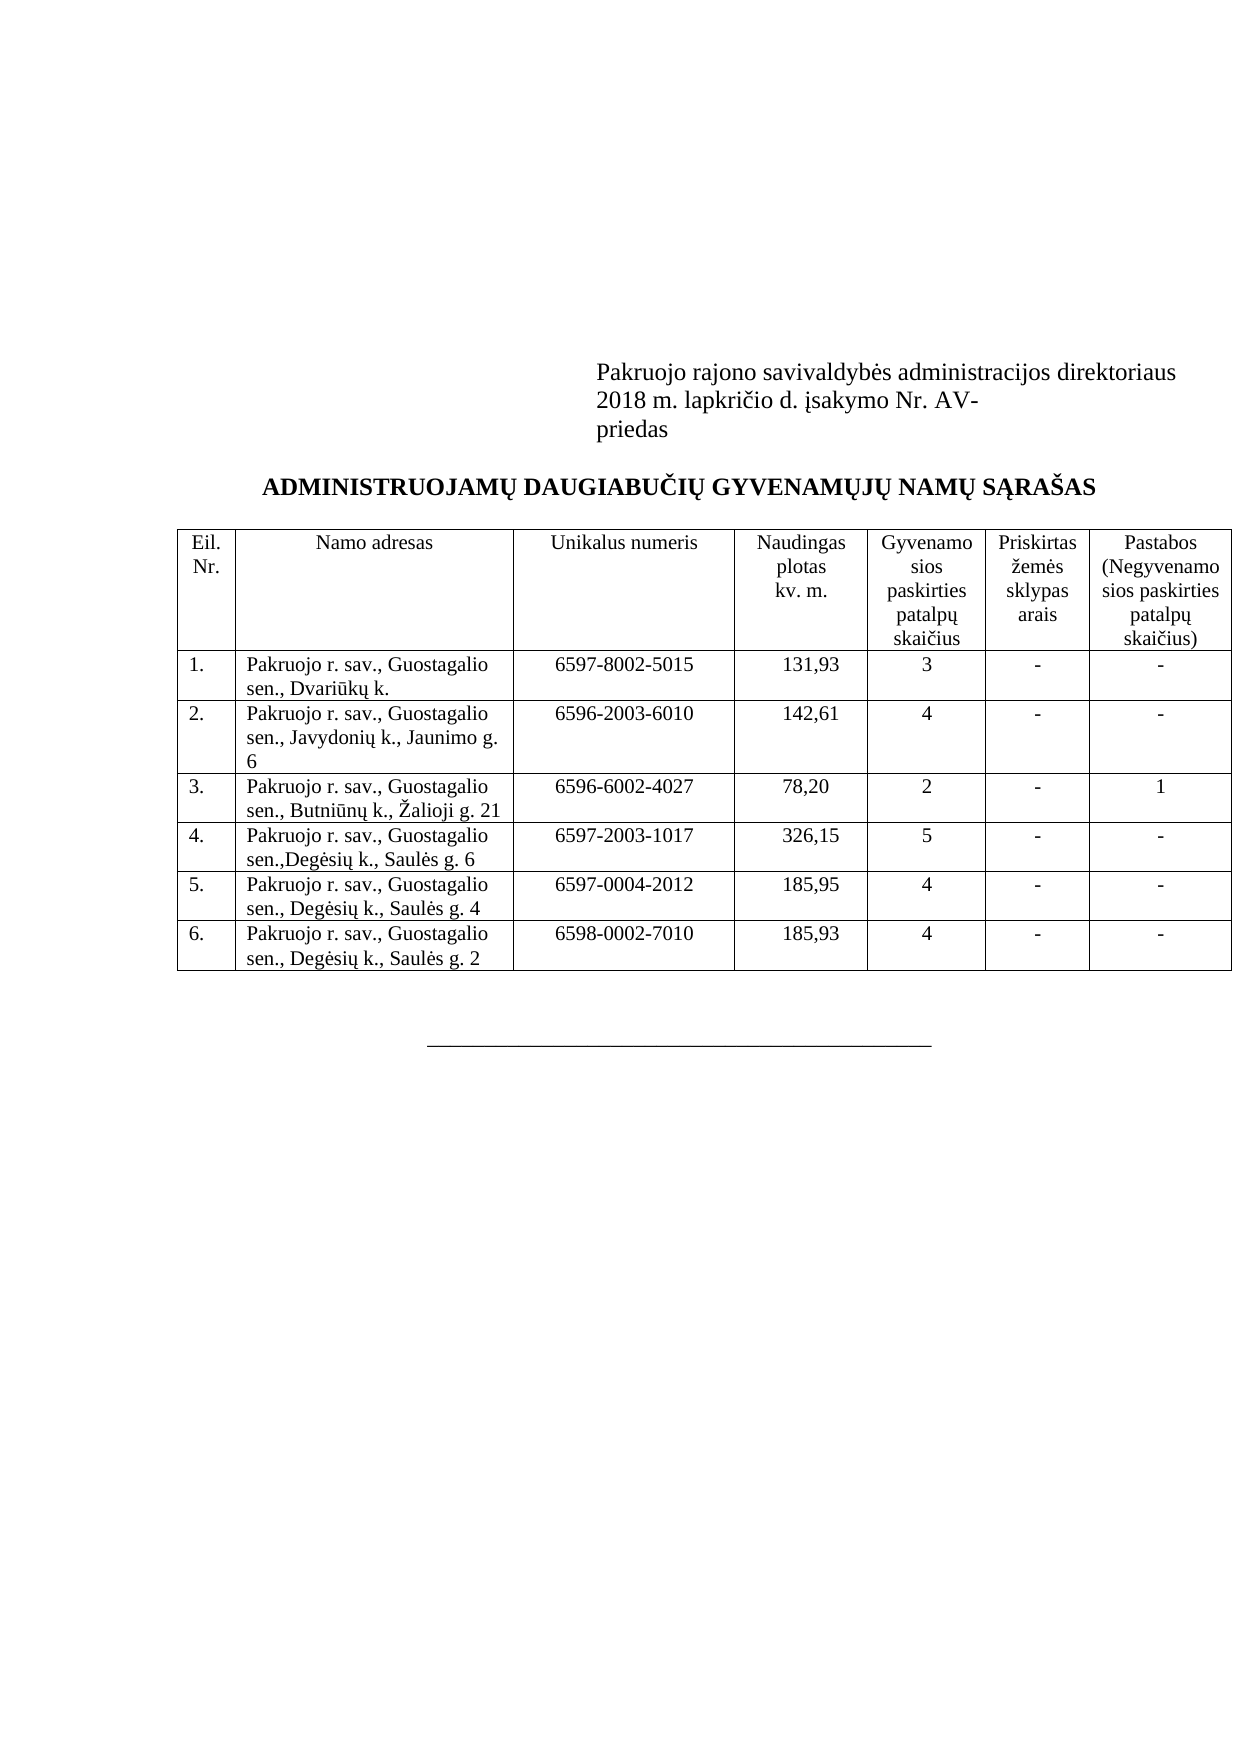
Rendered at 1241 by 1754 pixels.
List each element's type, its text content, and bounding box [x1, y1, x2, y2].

table_cell 6596-2003-6010 [514, 701, 734, 773]
table_cell 4 [868, 921, 985, 969]
table_header Gyvenamosios paskirties patalpų skaičius [868, 530, 985, 650]
text Pakruojo rajono savivaldybės administracijos direktoriaus [177, 357, 1181, 385]
table_cell 6598-0002-7010 [514, 921, 734, 969]
table_cell - [986, 823, 1089, 871]
table_cell 6597-8002-5015 [514, 651, 734, 699]
table_cell 4 [868, 701, 985, 773]
table_cell - [986, 774, 1089, 822]
table_header Eil. Nr. [178, 530, 235, 650]
table_cell 2 [868, 774, 985, 822]
table_cell 185,93 [735, 921, 867, 969]
table_cell Pakruojo r. sav., Guostagalio sen., Dvariūkų k. [236, 651, 513, 699]
table_cell - [986, 872, 1089, 920]
table_cell 6597-2003-1017 [514, 823, 734, 871]
table_cell Pakruojo r. sav., Guostagalio sen., Butniūnų k., Žalioji g. 21 [236, 774, 513, 822]
table_cell Pakruojo r. sav., Guostagalio sen., Javydonių k., Jaunimo g. 6 [236, 701, 513, 773]
text ADMINISTRUOJAMŲ DAUGIABUČIŲ GYVENAMŲJŲ NAMŲ SĄRAŠAS [177, 472, 1181, 500]
table_cell 1 [1090, 774, 1231, 822]
table_cell 326,15 [735, 823, 867, 871]
table_cell 131,93 [735, 651, 867, 699]
table_cell - [986, 651, 1089, 699]
table_cell 1. [178, 651, 235, 699]
table_cell Pakruojo r. sav., Guostagalio sen., Degėsių k., Saulės g. 4 [236, 872, 513, 920]
table_cell - [1090, 921, 1231, 969]
table_header Namo adresas [236, 530, 513, 650]
table_cell 3. [178, 774, 235, 822]
table_cell 3 [868, 651, 985, 699]
table_cell 6596-6002-4027 [514, 774, 734, 822]
table_cell - [986, 701, 1089, 773]
table_header Unikalus numeris [514, 530, 734, 650]
table_cell 2. [178, 701, 235, 773]
table_cell 4. [178, 823, 235, 871]
text priedas [177, 414, 1181, 443]
table_cell 6597-0004-2012 [514, 872, 734, 920]
table_cell 6. [178, 921, 235, 969]
table_cell 185,95 [735, 872, 867, 920]
text 2018 m. lapkričio d. įsakymo Nr. AV- [177, 385, 1181, 414]
text ____________________________________________ [177, 1023, 1181, 1049]
table_header Pastabos (Negyvenamosios paskirties patalpų skaičius) [1090, 530, 1231, 650]
table_cell 142,61 [735, 701, 867, 773]
table_cell - [1090, 872, 1231, 920]
table_cell - [1090, 701, 1231, 773]
table_cell 4 [868, 872, 985, 920]
table_cell 78,20 [735, 774, 867, 822]
table_header Naudingas plotas kv. m. [735, 530, 867, 650]
table_cell - [1090, 651, 1231, 699]
table_cell 5 [868, 823, 985, 871]
table_cell - [1090, 823, 1231, 871]
table_cell Pakruojo r. sav., Guostagalio sen., Degėsių k., Saulės g. 2 [236, 921, 513, 969]
table_cell - [986, 921, 1089, 969]
table_cell Pakruojo r. sav., Guostagalio sen.,Degėsių k., Saulės g. 6 [236, 823, 513, 871]
table_cell 5. [178, 872, 235, 920]
table_header Priskirtas žemės sklypas arais [986, 530, 1089, 650]
